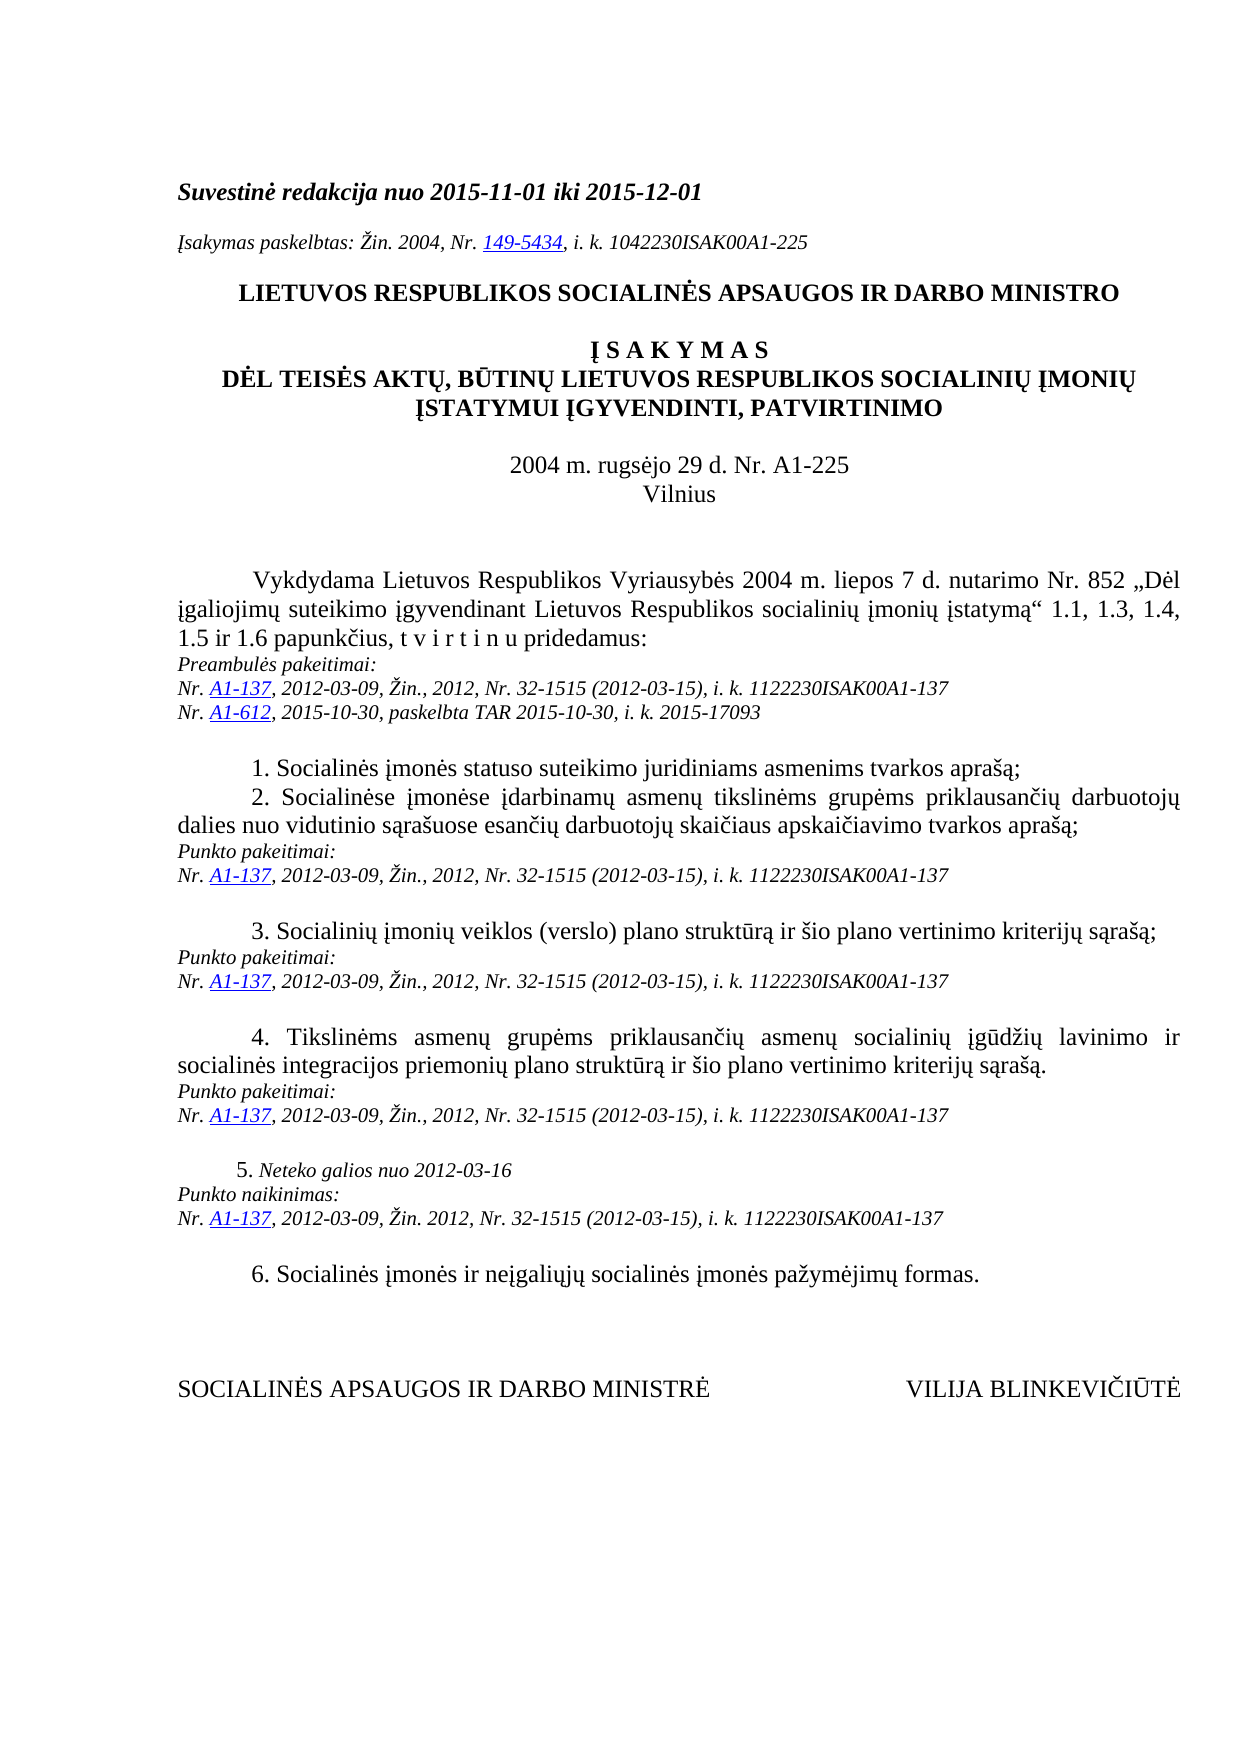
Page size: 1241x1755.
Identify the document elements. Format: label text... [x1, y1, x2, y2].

text Punkto pakeitimai: [177, 839, 1181, 863]
text LIETUVOS RESPUBLIKOS SOCIALINĖS APSAUGOS IR DARBO MINISTRO [177, 278, 1181, 307]
text Nr. A1-612, 2015-10-30, paskelbta TAR 2015-10-30, i. k. 2015-17093 [177, 700, 1181, 724]
text Nr. A1-137, 2012-03-09, Žin., 2012, Nr. 32-1515 (2012-03-15), i. k. 1122230ISAK00A1-137 [177, 863, 1181, 887]
text Įsakymas paskelbtas: Žin. 2004, Nr. 149-5434, i. k. 1042230ISAK00A1-225 [177, 230, 1181, 254]
text Suvestinė redakcija nuo 2015-11-01 iki 2015-12-01 [177, 177, 1181, 206]
text Nr. A1-137, 2012-03-09, Žin., 2012, Nr. 32-1515 (2012-03-15), i. k. 1122230ISAK00A1-137 [177, 969, 1181, 993]
text Preambulės pakeitimai: [177, 652, 1181, 676]
text Punkto naikinimas: [177, 1182, 1181, 1206]
text DĖL TEISĖS AKTŲ, BŪTINŲ LIETUVOS RESPUBLIKOS SOCIALINIŲ ĮMONIŲ ĮSTATYMUI ĮGYVENDINTI, PATVIRTINIMO [177, 364, 1181, 422]
text Nr. A1-137, 2012-03-09, Žin. 2012, Nr. 32-1515 (2012-03-15), i. k. 1122230ISAK00A1-137 [177, 1206, 1181, 1230]
text Nr. A1-137, 2012-03-09, Žin., 2012, Nr. 32-1515 (2012-03-15), i. k. 1122230ISAK00A1-137 [177, 676, 1181, 700]
text 4. Tikslinėms asmenų grupėms priklausančių asmenų socialinių įgūdžių lavinimo ir socialinės integracijos priemonių plano struktūrą ir šio plano vertinimo kriterijų sąrašą. [177, 1022, 1181, 1079]
text 5. Neteko galios nuo 2012-03-16 [177, 1156, 1181, 1182]
text 1. Socialinės įmonės statuso suteikimo juridiniams asmenims tvarkos aprašą; [177, 753, 1181, 782]
text Punkto pakeitimai: [177, 1079, 1181, 1103]
text Vilnius [177, 479, 1181, 508]
text 2004 m. rugsėjo 29 d. Nr. A1-225 [177, 451, 1181, 479]
text Į S A K Y M A S [177, 336, 1181, 364]
text Punkto pakeitimai: [177, 945, 1181, 969]
text SOCIALINĖS APSAUGOS IR DARBO MINISTRĖ VILIJA BLINKEVIČIŪTĖ [177, 1374, 1181, 1403]
text Nr. A1-137, 2012-03-09, Žin., 2012, Nr. 32-1515 (2012-03-15), i. k. 1122230ISAK00A1-137 [177, 1103, 1181, 1127]
text 6. Socialinės įmonės ir neįgaliųjų socialinės įmonės pažymėjimų formas. [177, 1259, 1181, 1288]
text 2. Socialinėse įmonėse įdarbinamų asmenų tikslinėms grupėms priklausančių darbuotojų dalies nuo vidutinio sąrašuose esančių darbuotojų skaičiaus apskaičiavimo tvarkos aprašą; [177, 782, 1181, 839]
text 3. Socialinių įmonių veiklos (verslo) plano struktūrą ir šio plano vertinimo kriterijų sąrašą; [177, 916, 1181, 945]
text Vykdydama Lietuvos Respublikos Vyriausybės 2004 m. liepos 7 d. nutarimo Nr. 852 „Dėl įgaliojimų suteikimo įgyvendinant Lietuvos Respublikos socialinių įmonių įstatymą“ 1.1, 1.3, 1.4, 1.5 ir 1.6 papunkčius, t v i r t i n u pridedamus: [177, 566, 1181, 652]
